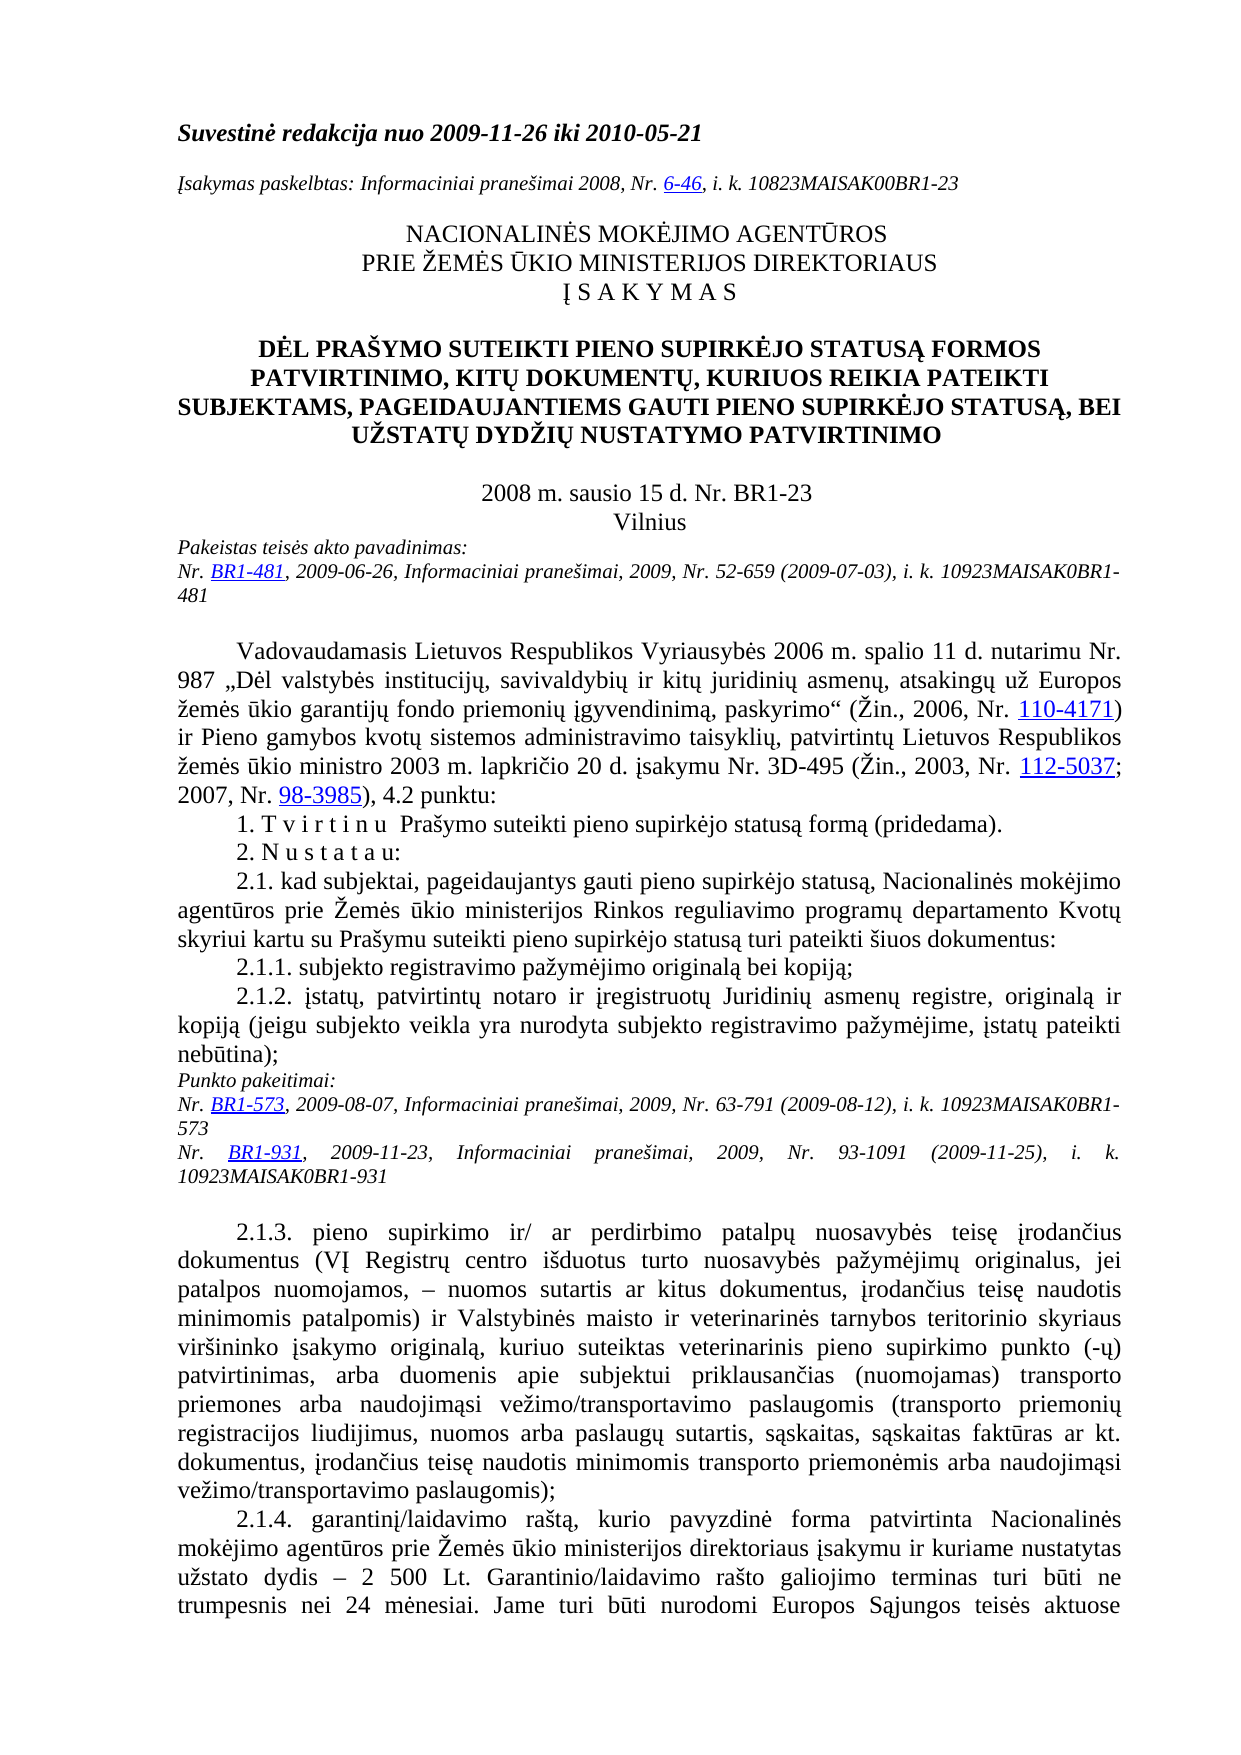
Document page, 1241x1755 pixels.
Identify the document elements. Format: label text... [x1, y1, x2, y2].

text Pakeistas teisės akto pavadinimas: [177, 535, 1122, 559]
text DĖL PRAŠYMO SUTEIKTI PIENO SUPIRKĖJO STATUSĄ FORMOS PATVIRTINIMO, KITŲ DOKUMENTŲ, KURIUOS REIKIA PATEIKTI SUBJEKTAMS, PAGEIDAUJANTIEMS GAUTI PIENO SUPIRKĖJO STATUSĄ, BEI UŽSTATŲ DYDŽIŲ NUSTATYMO PATVIRTINIMO [177, 334, 1122, 449]
text 2. Nustatau: [177, 837, 1122, 866]
text NACIONALINĖS MOKĖJIMO AGENTŪROS PRIE ŽEMĖS ŪKIO MINISTERIJOS DIREKTORIAUS [177, 219, 1122, 277]
text Vadovaudamasis Lietuvos Respublikos Vyriausybės 2006 m. spalio 11 d. nutarimu Nr. 987 „Dėl valstybės institucijų, savivaldybių ir kitų juridinių asmenų, atsakingų už Europos žemės ūkio garantijų fondo priemonių įgyvendinimą, paskyrimo“ (Žin., 2006, Nr. 110-4171) ir Pieno gamybos kvotų sistemos administravimo taisyklių, patvirtintų Lietuvos Respublikos žemės ūkio ministro 2003 m. lapkričio 20 d. įsakymu Nr. 3D-495 (Žin., 2003, Nr. 112-5037; 2007, Nr. 98-3985), 4.2 punktu: [177, 636, 1122, 809]
text 2.1.4. garantinį/laidavimo raštą, kurio pavyzdinė forma patvirtinta Nacionalinės mokėjimo agentūros prie Žemės ūkio ministerijos direktoriaus įsakymu ir kuriame nustatytas užstato dydis – 2 500 Lt. Garantinio/laidavimo rašto galiojimo terminas turi būti ne trumpesnis nei 24 mėnesiai. Jame turi būti nurodomi Europos Sąjungos teisės aktuose [177, 1504, 1122, 1619]
text Vilnius [177, 507, 1122, 535]
text Nr. BR1-931, 2009-11-23, Informaciniai pranešimai, 2009, Nr. 93-1091 (2009-11-25), i. k. 10923MAISAK0BR1-931 [177, 1140, 1122, 1188]
text Įsakymas paskelbtas: Informaciniai pranešimai 2008, Nr. 6-46, i. k. 10823MAISAK00BR1-23 [177, 171, 1122, 195]
text 2.1. kad subjektai, pageidaujantys gauti pieno supirkėjo statusą, Nacionalinės mokėjimo agentūros prie Žemės ūkio ministerijos Rinkos reguliavimo programų departamento Kvotų skyriui kartu su Prašymu suteikti pieno supirkėjo statusą turi pateikti šiuos dokumentus: [177, 866, 1122, 952]
text Nr. BR1-573, 2009-08-07, Informaciniai pranešimai, 2009, Nr. 63-791 (2009-08-12), i. k. 10923MAISAK0BR1-573 [177, 1092, 1122, 1140]
text Punkto pakeitimai: [177, 1067, 1122, 1092]
text 1. Tvirtinu Prašymo suteikti pieno supirkėjo statusą formą (pridedama). [177, 809, 1122, 837]
text 2008 m. sausio 15 d. Nr. BR1-23 [177, 478, 1122, 507]
text Nr. BR1-481, 2009-06-26, Informaciniai pranešimai, 2009, Nr. 52-659 (2009-07-03), i. k. 10923MAISAK0BR1-481 [177, 559, 1122, 607]
text 2.1.1. subjekto registravimo pažymėjimo originalą bei kopiją; [177, 952, 1122, 981]
text 2.1.2. įstatų, patvirtintų notaro ir įregistruotų Juridinių asmenų registre, originalą ir kopiją (jeigu subjekto veikla yra nurodyta subjekto registravimo pažymėjime, įstatų pateikti nebūtina); [177, 981, 1122, 1067]
text ĮSAKYMAS [177, 277, 1122, 305]
text 2.1.3. pieno supirkimo ir/ ar perdirbimo patalpų nuosavybės teisę įrodančius dokumentus (VĮ Registrų centro išduotus turto nuosavybės pažymėjimų originalus, jei patalpos nuomojamos, – nuomos sutartis ar kitus dokumentus, įrodančius teisę naudotis minimomis patalpomis) ir Valstybinės maisto ir veterinarinės tarnybos teritorinio skyriaus viršininko įsakymo originalą, kuriuo suteiktas veterinarinis pieno supirkimo punkto (-ų) patvirtinimas, arba duomenis apie subjektui priklausančias (nuomojamas) transporto priemones arba naudojimąsi vežimo/transportavimo paslaugomis (transporto priemonių registracijos liudijimus, nuomos arba paslaugų sutartis, sąskaitas, sąskaitas faktūras ar kt. dokumentus, įrodančius teisę naudotis minimomis transporto priemonėmis arba naudojimąsi vežimo/transportavimo paslaugomis); [177, 1217, 1122, 1504]
text Suvestinė redakcija nuo 2009-11-26 iki 2010-05-21 [177, 118, 1122, 147]
